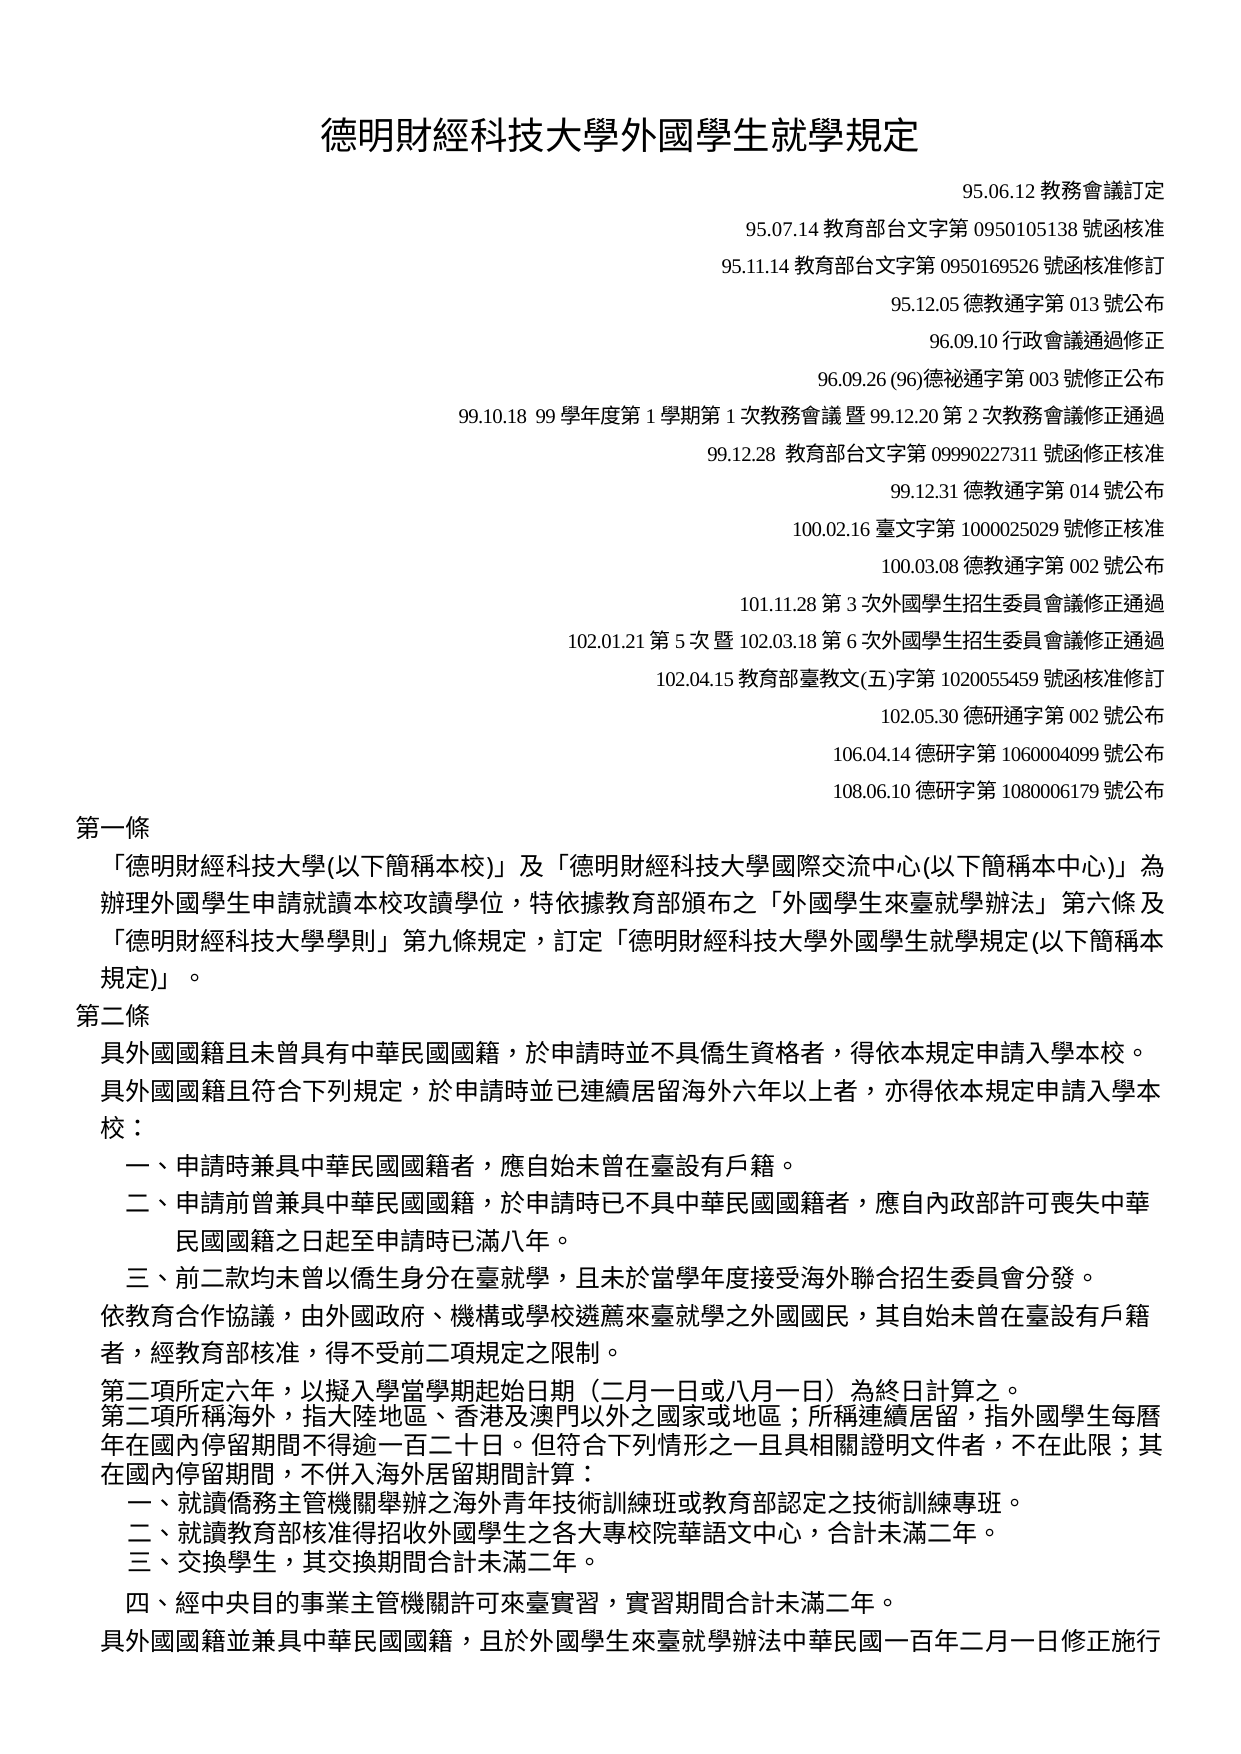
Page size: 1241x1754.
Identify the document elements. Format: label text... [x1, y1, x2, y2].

text 「德明財經科技大學(以下簡稱本校)」及「德明財經科技大學國際交流中心(以下簡稱本中心)」為辦理外國學生申請就讀本校攻讀學位，特依據教育部頒布之「外國學生來臺就學辦法」第六條及「德明財經科技大學學則」第九條規定，訂定「德明財經科技大學外國學生就學規定(以下簡稱本規定)」。 [100, 839, 1165, 989]
text 依教育合作協議，由外國政府、機構或學校遴薦來臺就學之外國國民，其自始未曾在臺設有戶籍者，經教育部核准，得不受前二項規定之限制。 [100, 1289, 1165, 1364]
text 一、就讀僑務主管機關舉辦之海外青年技術訓練班或教育部認定之技術訓練專班。 [128, 1489, 1165, 1519]
text 100.02.16 臺文字第1000025029號修正核准 [125, 502, 1165, 539]
text 96.09.10 行政會議通過修正 [125, 314, 1165, 352]
text 第一條 [75, 802, 1165, 839]
text 具外國國籍且符合下列規定，於申請時並已連續居留海外六年以上者，亦得依本規定申請入學本校： [100, 1064, 1165, 1139]
text 106.04.14 德研字第1060004099號公布 [125, 727, 1165, 764]
text 95.07.14 教育部台文字第0950105138號函核准 [125, 202, 1165, 239]
text 具外國國籍且未曾具有中華民國國籍，於申請時並不具僑生資格者，得依本規定申請入學本校。 [100, 1027, 1165, 1064]
text 102.01.21第5次 暨102.03.18 第6次外國學生招生委員會議修正通過 [125, 614, 1165, 652]
text 102.05.30 德研通字第 002 號公布 [125, 689, 1165, 727]
text 99.12.28 教育部台文字第09990227311號函修正核准 [125, 427, 1165, 464]
text 二、就讀教育部核准得招收外國學生之各大專校院華語文中心，合計未滿二年。 [128, 1519, 1165, 1548]
text 具外國國籍並兼具中華民國國籍，且於外國學生來臺就學辦法中華民國一百年二月一日修正施行 [100, 1614, 1165, 1652]
text 95.06.12 教務會議訂定 [125, 164, 1165, 202]
text 德明財經科技大學外國學生就學規定 [75, 89, 1165, 164]
text 二、申請前曾兼具中華民國國籍，於申請時已不具中華民國國籍者，應自內政部許可喪失中華民國國籍之日起至申請時已滿八年。 [125, 1177, 1165, 1252]
text 95.12.05德教通字第013號公布 [125, 277, 1165, 314]
text 三、前二款均未曾以僑生身分在臺就學，且未於當學年度接受海外聯合招生委員會分發。 [100, 1252, 1165, 1289]
text 96.09.26 (96)德祕通字第003號修正公布 [125, 352, 1165, 389]
text 95.11.14 教育部台文字第0950169526號函核准修訂 [125, 239, 1165, 277]
text 102.04.15 教育部臺教文(五)字第1020055459號函核准修訂 [125, 652, 1165, 689]
text 一、申請時兼具中華民國國籍者，應自始未曾在臺設有戶籍。 [100, 1139, 1165, 1177]
text 第二項所稱海外，指大陸地區、香港及澳門以外之國家或地區；所稱連續居留，指外國學生每曆年在國內停留期間不得逾一百二十日。但符合下列情形之一且具相關證明文件者，不在此限；其在國內停留期間，不併入海外居留期間計算： [100, 1402, 1165, 1489]
text 99.12.31 德教通字第014號公布 [125, 464, 1165, 502]
text 108.06.10 德研字第1080006179號公布 [125, 764, 1165, 802]
text 99.10.18 99學年度第1學期第1次教務會議 暨 99.12.20第2次教務會議修正通過 [125, 389, 1165, 427]
text 101.11.28 第3次外國學生招生委員會議修正通過 [125, 577, 1165, 614]
text 100.03.08 德教通字第002號公布 [125, 539, 1165, 577]
text 四、經中央目的事業主管機關許可來臺實習，實習期間合計未滿二年。 [125, 1577, 1165, 1614]
text 第二條 [75, 989, 1165, 1027]
text 第二項所定六年，以擬入學當學期起始日期（二月一日或八月一日）為終日計算之。 [100, 1364, 1165, 1402]
text 三、交換學生，其交換期間合計未滿二年。 [128, 1548, 1165, 1577]
